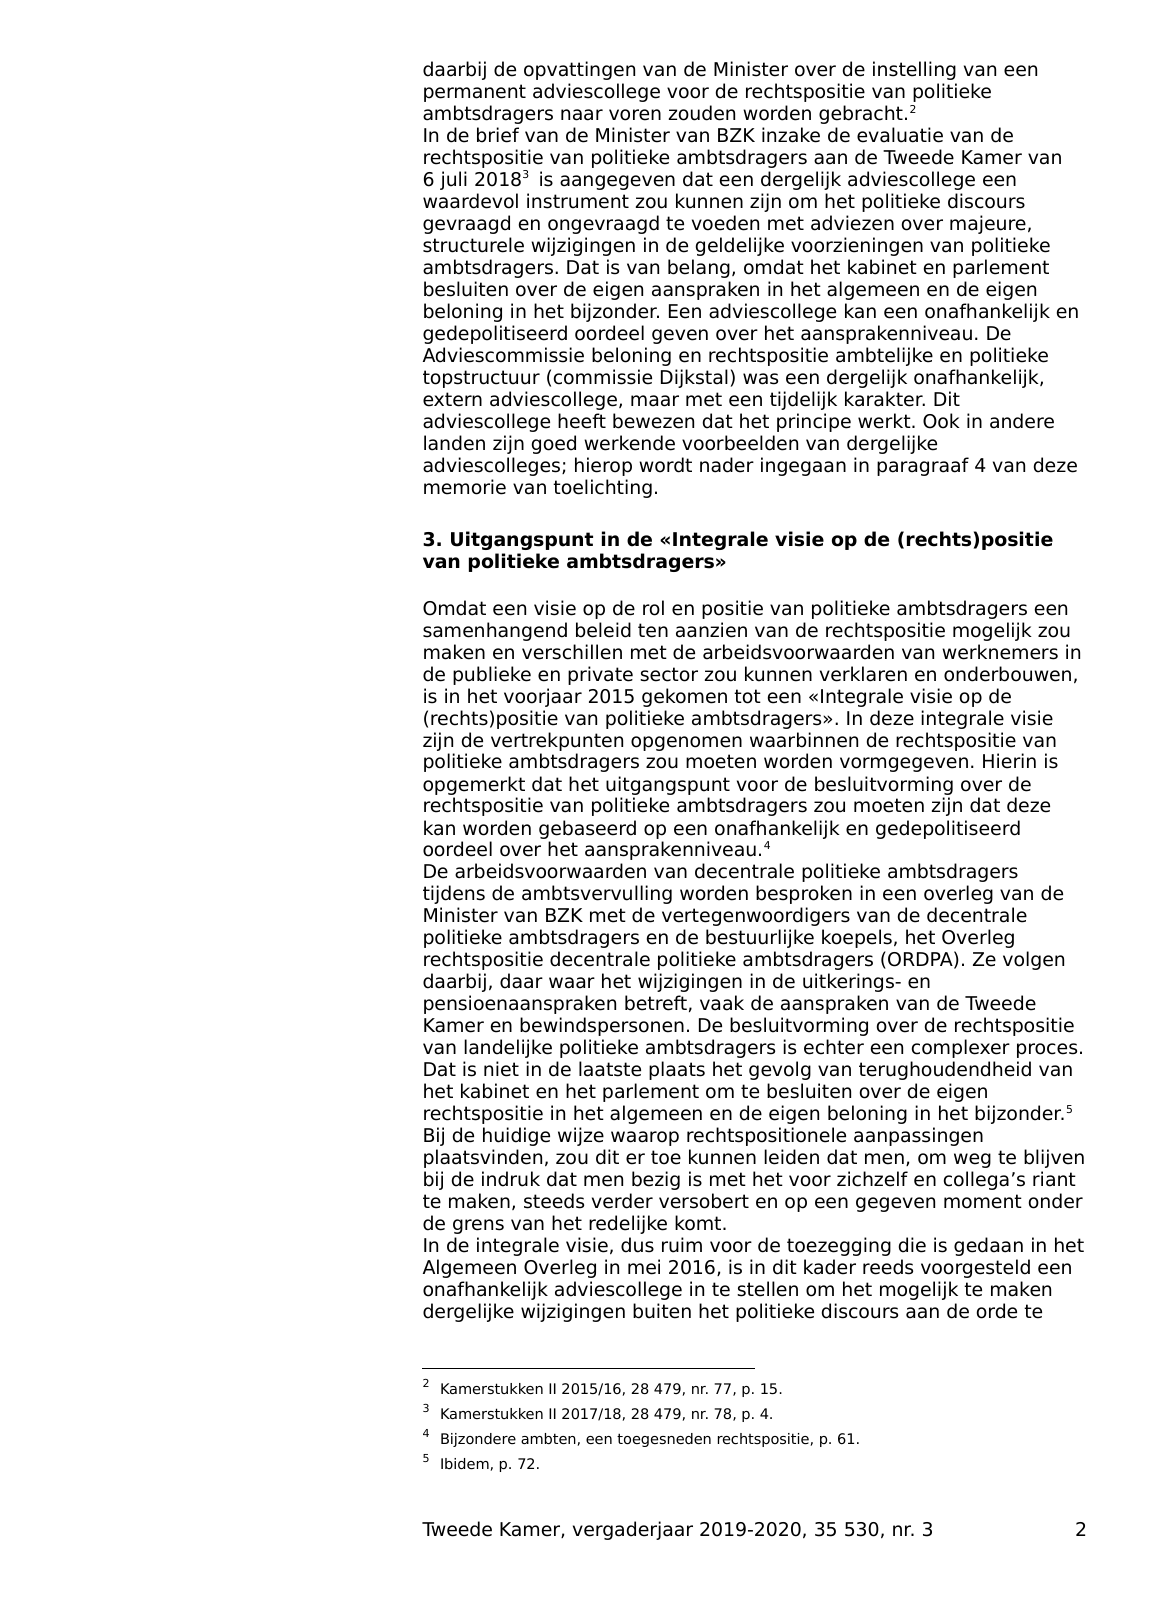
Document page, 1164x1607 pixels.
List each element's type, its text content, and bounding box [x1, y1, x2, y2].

text daarbij de opvattingen van de Minister over de instelling van een permanent adviescollege voor de rechtspositie van politieke ambtsdragers naar voren zouden worden gebracht. [422, 59, 1087, 125]
text De arbeidsvoorwaarden van decentrale politieke ambtsdragers tijdens de ambtsvervulling worden besproken in een overleg van de Minister van BZK met de vertegenwoordigers van de decentrale politieke ambtsdragers en de bestuurlijke koepels, het Overleg rechtspositie decentrale politieke ambtsdragers (ORDPA). Ze volgen daarbij, daar waar het wijzigingen in de uitkerings- en pensioenaanspraken betreft, vaak de aanspraken van de Tweede Kamer en bewindspersonen. De besluitvorming over de rechtspositie van landelijke politieke ambtsdragers is echter een complexer proces. Dat is niet in de laatste plaats het gevolg van terughoudendheid van het kabinet en het parlement om te besluiten over de eigen rechtspositie in het algemeen en de eigen beloning in het bijzonder. Bij de huidige wijze waarop rechtspositionele aanpassingen plaatsvinden, zou dit er toe kunnen leiden dat men, om weg te blijven bij de indruk dat men bezig is met het voor zichzelf en collega’s riant te maken, steeds verder versobert en op een gegeven moment onder de grens van het redelijke komt. [422, 861, 1087, 1235]
text In de integrale visie, dus ruim voor de toezegging die is gedaan in het Algemeen Overleg in mei 2016, is in dit kader reeds voorgesteld een onafhankelijk adviescollege in te stellen om het mogelijk te maken dergelijke wijzigingen buiten het politieke discours aan de orde te [422, 1235, 1087, 1323]
text Kamerstukken II 2015/16, 28 479, nr. 77, p. 15. [422, 1377, 1087, 1399]
text In de brief van de Minister van BZK inzake de evaluatie van de rechtspositie van politieke ambtsdragers aan de Tweede Kamer van 6 juli 2018 is aangegeven dat een dergelijk adviescollege een waardevol instrument zou kunnen zijn om het politieke discours gevraagd en ongevraagd te voeden met adviezen over majeure, structurele wijzigingen in de geldelijke voorzieningen van politieke ambtsdragers. Dat is van belang, omdat het kabinet en parlement besluiten over de eigen aanspraken in het algemeen en de eigen beloning in het bijzonder. Een adviescollege kan een onafhankelijk en gedepolitiseerd oordeel geven over het aansprakenniveau. De Adviescommissie beloning en rechtspositie ambtelijke en politieke topstructuur (commissie Dijkstal) was een dergelijk onafhankelijk, extern adviescollege, maar met een tijdelijk karakter. Dit adviescollege heeft bewezen dat het principe werkt. Ook in andere landen zijn goed werkende voorbeelden van dergelijke adviescolleges; hierop wordt nader ingegaan in paragraaf 4 van deze memorie van toelichting. [422, 125, 1087, 499]
text Bijzondere ambten, een toegesneden rechtspositie, p. 61. [422, 1427, 1087, 1449]
text Kamerstukken II 2017/18, 28 479, nr. 78, p. 4. [422, 1402, 1087, 1424]
text Ibidem, p. 72. [422, 1452, 1087, 1474]
subtitle 3. Uitgangspunt in de «Integrale visie op de (rechts)positie van politieke ambtsdragers» [422, 529, 1087, 573]
text Omdat een visie op de rol en positie van politieke ambtsdragers een samenhangend beleid ten aanzien van de rechtspositie mogelijk zou maken en verschillen met de arbeidsvoorwaarden van werknemers in de publieke en private sector zou kunnen verklaren en onderbouwen, is in het voorjaar 2015 gekomen tot een «Integrale visie op de (rechts)positie van politieke ambtsdragers». In deze integrale visie zijn de vertrekpunten opgenomen waarbinnen de rechtspositie van politieke ambtsdragers zou moeten worden vormgegeven. Hierin is opgemerkt dat het uitgangspunt voor de besluitvorming over de rechtspositie van politieke ambtsdragers zou moeten zijn dat deze kan worden gebaseerd op een onafhankelijk en gedepolitiseerd oordeel over het aansprakenniveau. [422, 598, 1087, 861]
